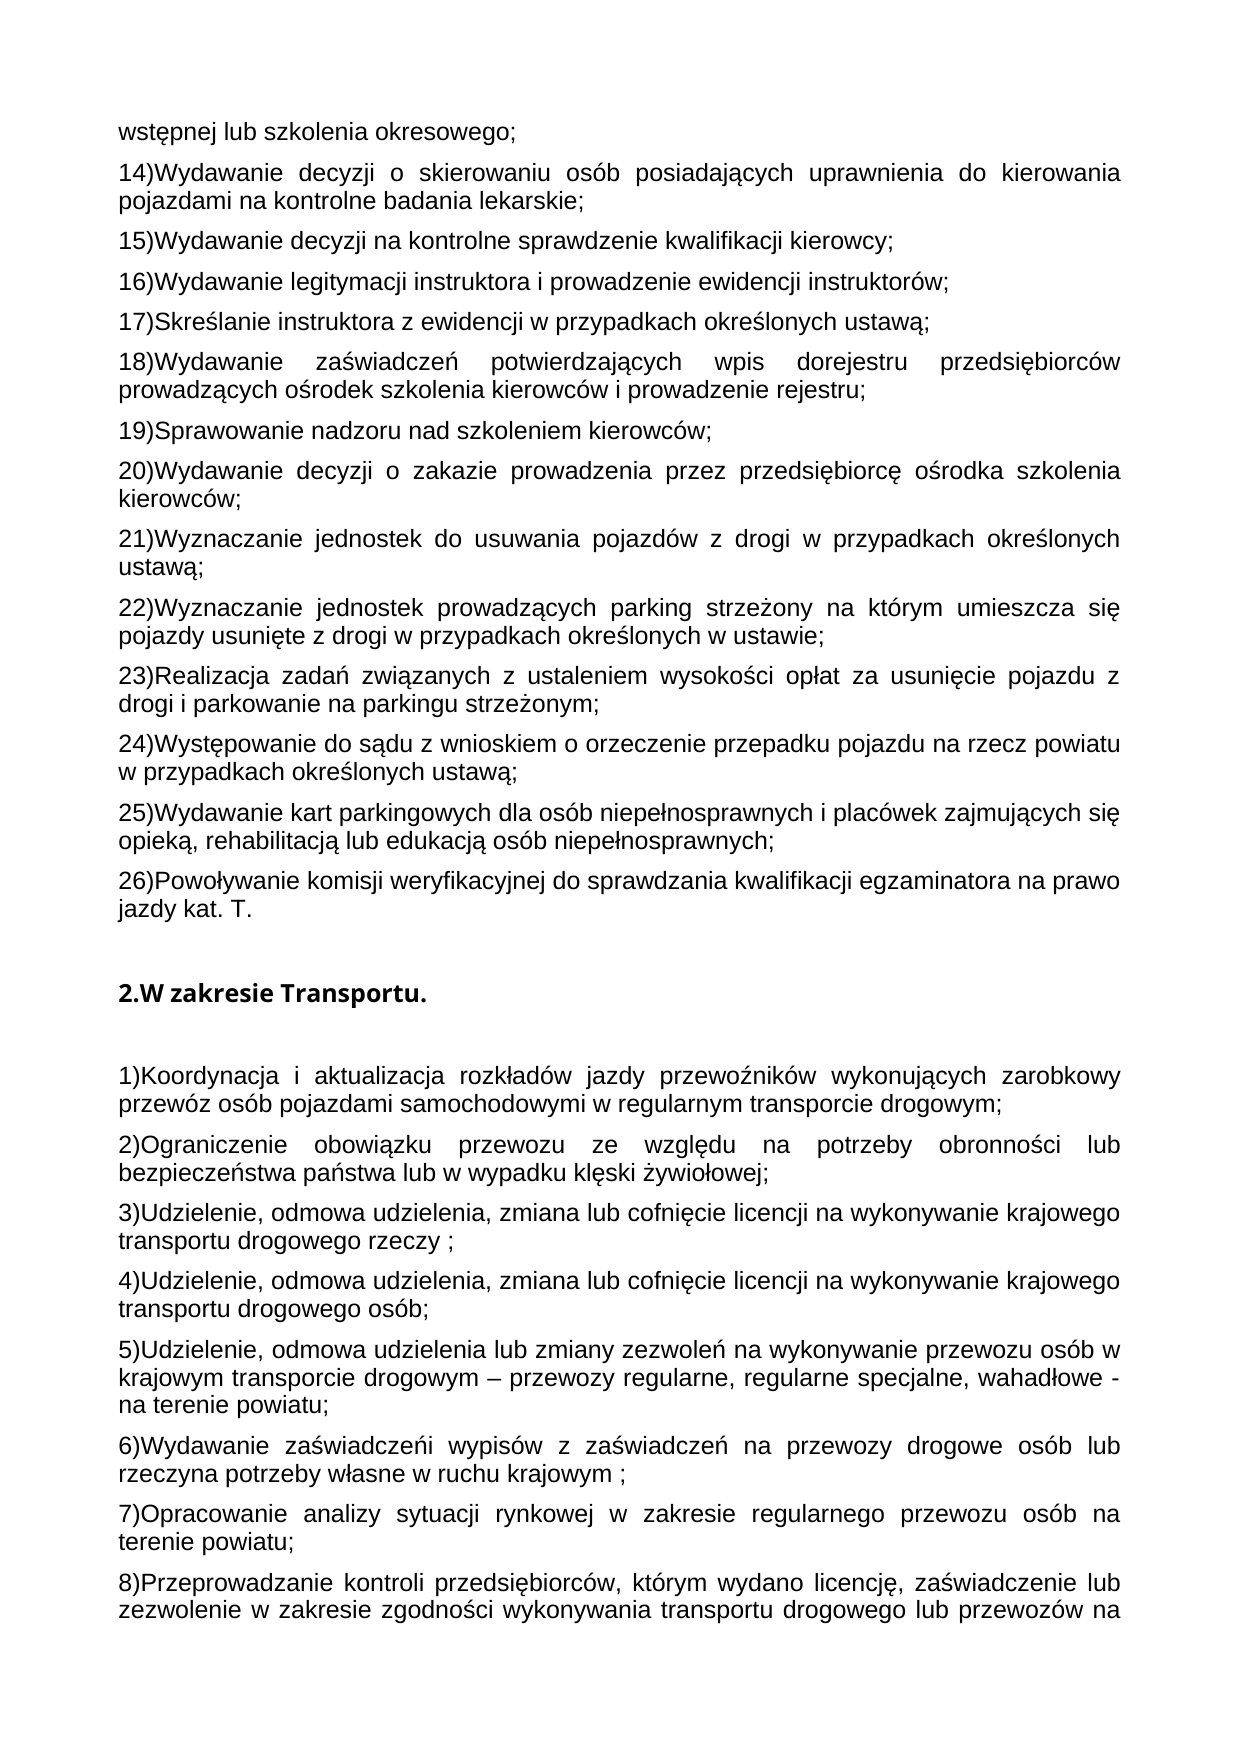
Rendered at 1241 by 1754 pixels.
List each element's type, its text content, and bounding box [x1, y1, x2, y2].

text 21)Wyznaczanie jednostek do usuwania pojazdów z drogi w przypadkach określonych ustawą; [118, 525, 1122, 581]
text 18)Wydawanie zaświadczeń potwierdzających wpis dorejestru przedsiębiorców prowadzących ośrodek szkolenia kierowców i prowadzenie rejestru; [118, 348, 1122, 404]
text 25)Wydawanie kart parkingowych dla osób niepełnosprawnych i placówek zajmujących się opieką, rehabilitacją lub edukacją osób niepełnosprawnych; [118, 798, 1122, 854]
text 15)Wydawanie decyzji na kontrolne sprawdzenie kwalifikacji kierowcy; [118, 227, 1122, 255]
text 2)Ograniczenie obowiązku przewozu ze względu na potrzeby obronności lub bezpieczeństwa państwa lub w wypadku klęski żywiołowej; [118, 1131, 1122, 1186]
text 20)Wydawanie decyzji o zakazie prowadzenia przez przedsiębiorcę ośrodka szkolenia kierowców; [118, 457, 1122, 513]
text 2.W zakresie Transportu. [118, 975, 1122, 1009]
text 22)Wyznaczanie jednostek prowadzących parking strzeżony na którym umieszcza się pojazdy usunięte z drogi w przypadkach określonych w ustawie; [118, 593, 1122, 649]
text 4)Udzielenie, odmowa udzielenia, zmiana lub cofnięcie licencji na wykonywanie krajowego transportu drogowego osób; [118, 1267, 1122, 1323]
text 1)Koordynacja i aktualizacja rozkładów jazdy przewoźników wykonujących zarobkowy przewóz osób pojazdami samochodowymi w regularnym transporcie drogowym; [118, 1062, 1122, 1118]
text 23)Realizacja zadań związanych z ustaleniem wysokości opłat za usunięcie pojazdu z drogi i parkowanie na parkingu strzeżonym; [118, 662, 1122, 718]
text 24)Występowanie do sądu z wnioskiem o orzeczenie przepadku pojazdu na rzecz powiatu w przypadkach określonych ustawą; [118, 730, 1122, 786]
text 17)Skreślanie instruktora z ewidencji w przypadkach określonych ustawą; [118, 308, 1122, 336]
text 6)Wydawanie zaświadczeńi wypisów z zaświadczeń na przewozy drogowe osób lub rzeczyna potrzeby własne w ruchu krajowym ; [118, 1432, 1122, 1488]
text 7)Opracowanie analizy sytuacji rynkowej w zakresie regularnego przewozu osób na terenie powiatu; [118, 1500, 1122, 1556]
text 8)Przeprowadzanie kontroli przedsiębiorców, którym wydano licencję, zaświadczenie lub zezwolenie w zakresie zgodności wykonywania transportu drogowego lub przewozów na [118, 1568, 1122, 1624]
text 5)Udzielenie, odmowa udzielenia lub zmiany zezwoleń na wykonywanie przewozu osób w krajowym transporcie drogowym – przewozy regularne, regularne specjalne, wahadłowe - na terenie powiatu; [118, 1336, 1122, 1419]
text 19)Sprawowanie nadzoru nad szkoleniem kierowców; [118, 416, 1122, 444]
text 3)Udzielenie, odmowa udzielenia, zmiana lub cofnięcie licencji na wykonywanie krajowego transportu drogowego rzeczy ; [118, 1199, 1122, 1255]
text 14)Wydawanie decyzji o skierowaniu osób posiadających uprawnienia do kierowania pojazdami na kontrolne badania lekarskie; [118, 158, 1122, 214]
text wstępnej lub szkolenia okresowego; [118, 118, 1122, 146]
text 16)Wydawanie legitymacji instruktora i prowadzenie ewidencji instruktorów; [118, 267, 1122, 295]
text 26)Powoływanie komisji weryfikacyjnej do sprawdzania kwalifikacji egzaminatora na prawo jazdy kat. T. [118, 867, 1122, 923]
